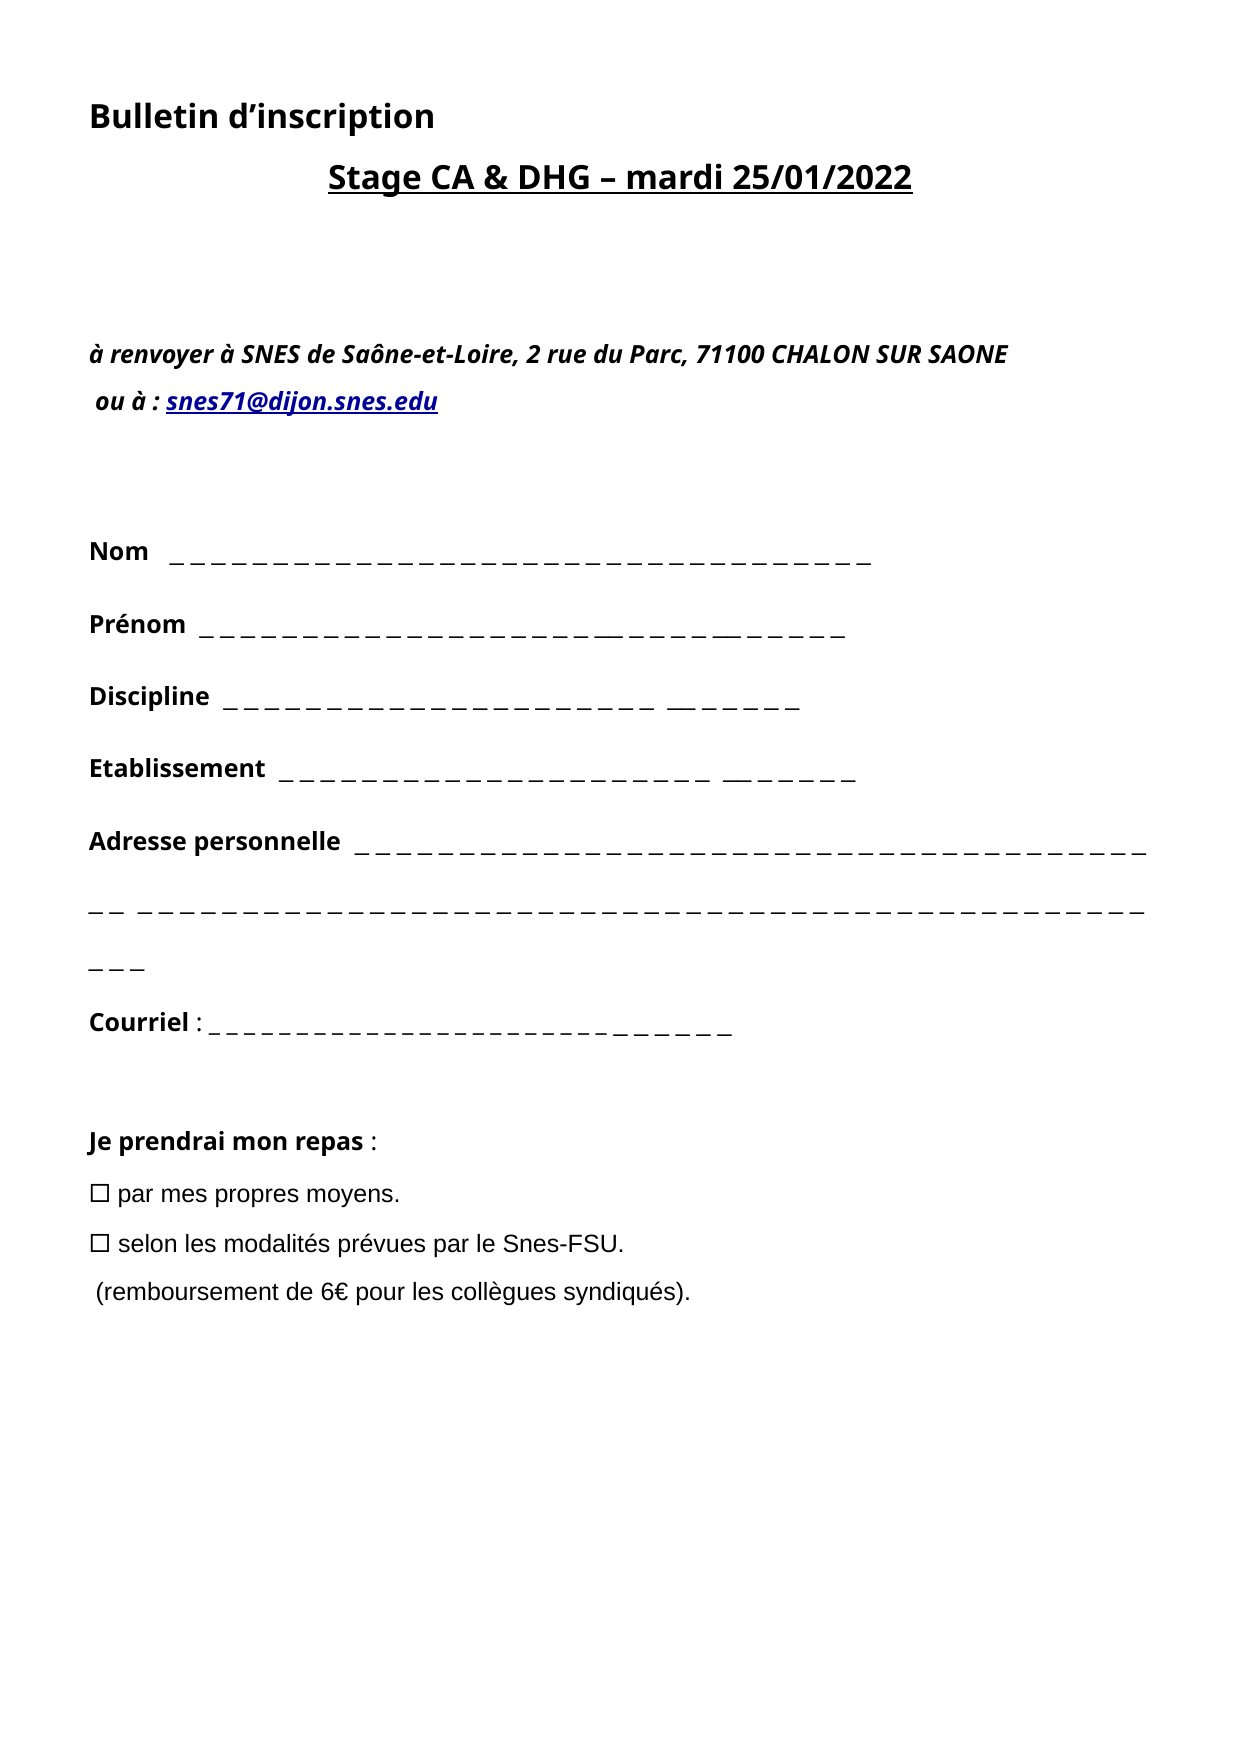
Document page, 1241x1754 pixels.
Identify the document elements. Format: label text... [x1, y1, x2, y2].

text Discipline _ _ _ _ _ _ _ _ _ _ _ _ _ _ _ _ _ _ _ _ _ __ _ _ _ _ _ [88, 678, 1152, 713]
text Stage CA & DHG – mardi 25/01/2022 [88, 154, 1152, 199]
text ou à : snes71@dijon.snes.edu [88, 383, 1152, 417]
text Bulletin d’inscription [88, 93, 1152, 138]
text  par mes propres moyens. [88, 1179, 1152, 1208]
text Courriel : _ _ _ _ _ _ _ _ _ _ _ _ _ _ _ _ _ _ _ _ _ _ _ _ _ _ _ _ _ [88, 1005, 1152, 1039]
text à renvoyer à SNES de Saône-et-Loire, 2 rue du Parc, 71100 CHALON SUR SAONE [88, 336, 1152, 371]
text Nom _ _ _ _ _ _ _ _ _ _ _ _ _ _ _ _ _ _ _ _ _ _ _ _ _ _ _ _ _ _ _ _ _ _ [88, 466, 1152, 568]
text Prénom _ _ _ _ _ _ _ _ _ _ _ _ _ _ _ _ _ _ _ __ _ _ _ _ __ _ _ _ _ _ [88, 606, 1152, 640]
text Je prendrai mon repas : [88, 1124, 1152, 1158]
text Etablissement _ _ _ _ _ _ _ _ _ _ _ _ _ _ _ _ _ _ _ _ _ __ _ _ _ _ _ [88, 751, 1152, 785]
text  selon les modalités prévues par le Snes-FSU. [88, 1229, 1152, 1258]
text (remboursement de 6€ pour les collègues syndiqués). [88, 1277, 1152, 1306]
text Adresse personnelle _ _ _ _ _ _ _ _ _ _ _ _ _ _ _ _ _ _ _ _ _ _ _ _ _ _ _ _ _ _ _ _ _ _ _ _ _ _ _ _ _ _ _ _ _ _ _ _ _ _ _ _ _ _ _ _ _ _ _ _ _ _ _ _ _ _ _ _ _ _ _ _ _ _ _ _ _ _ _ _ _ _ _ _ _ _ _ _ _ _ _ [88, 823, 1152, 972]
